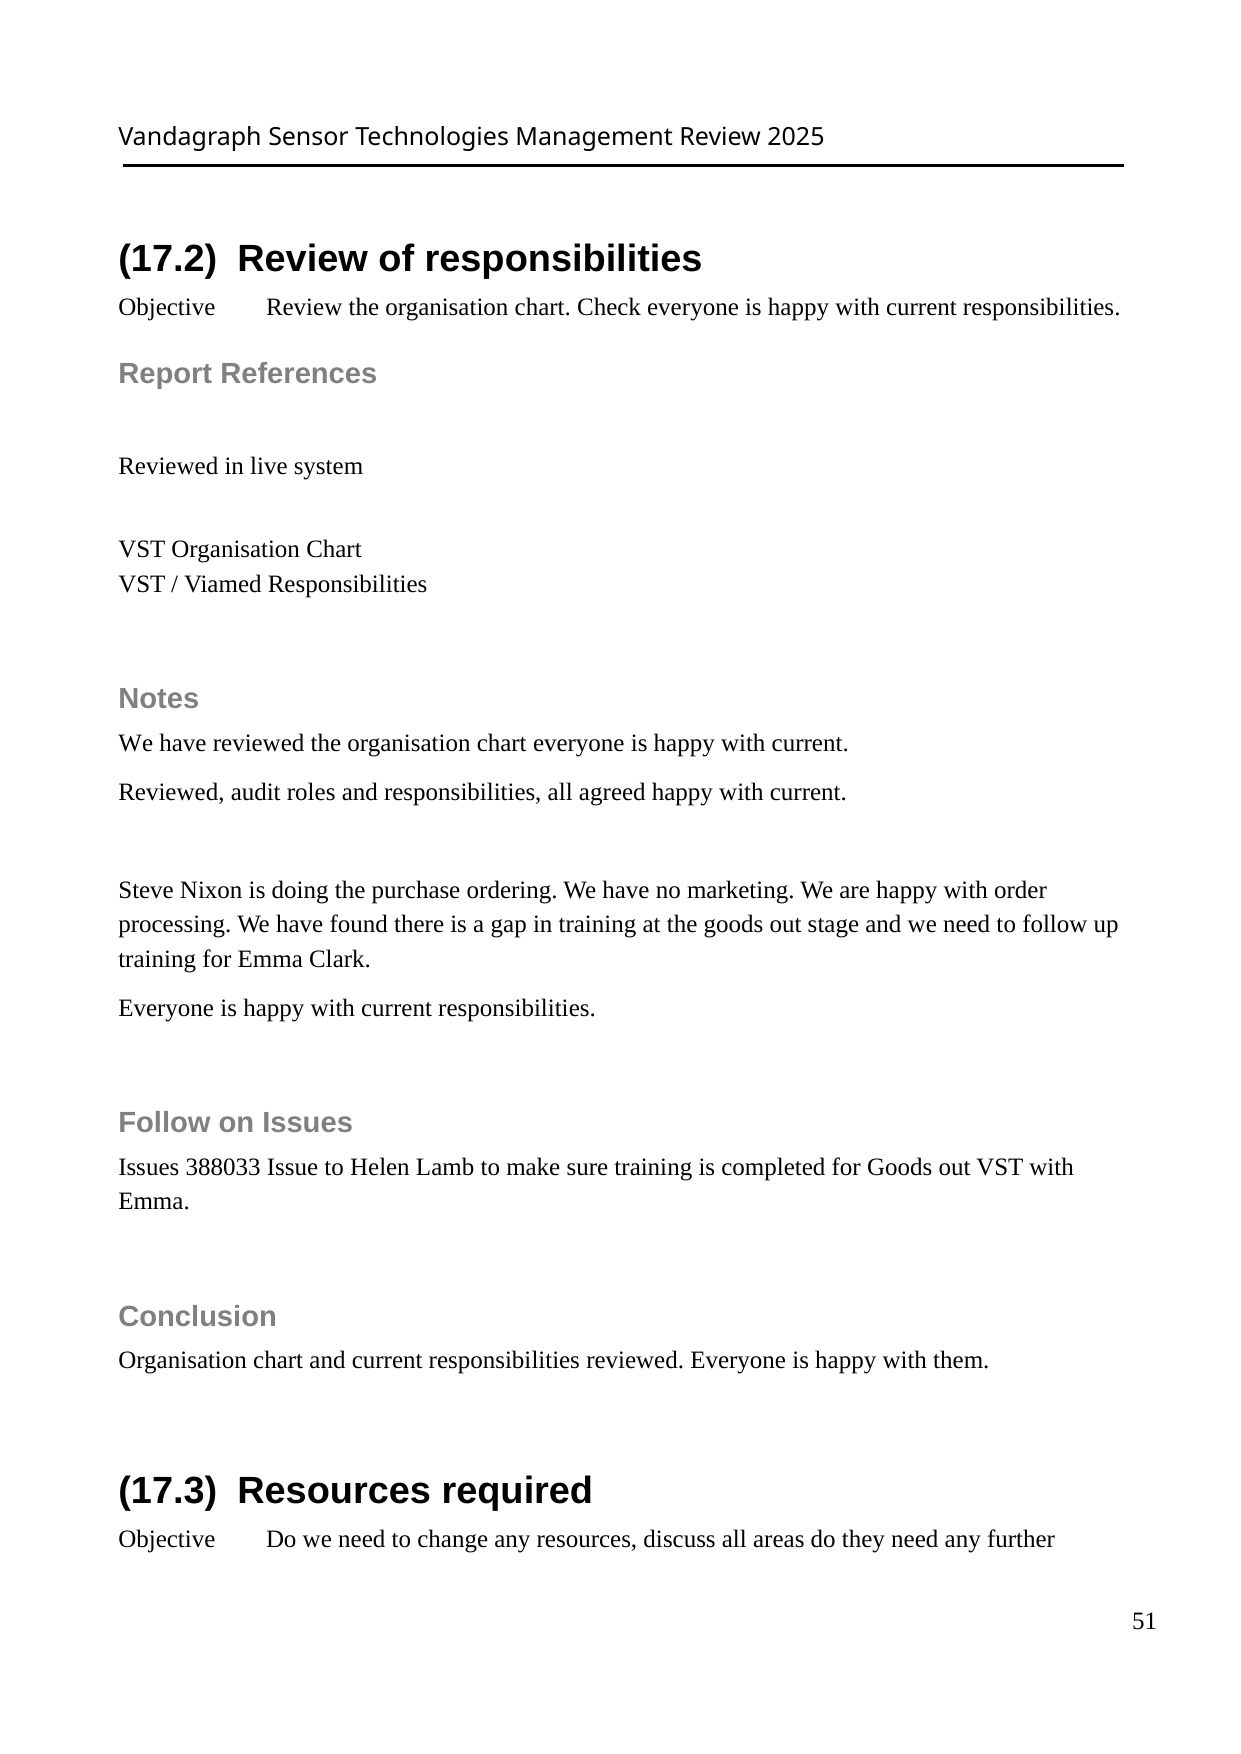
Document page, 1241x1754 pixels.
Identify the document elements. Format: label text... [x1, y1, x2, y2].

subtitle Notes [118, 682, 1122, 715]
text Reviewed, audit roles and responsibilities, all agreed happy with current. [118, 777, 1122, 805]
text Everyone is happy with current responsibilities. [118, 993, 1122, 1022]
subtitle (17.2) Review of responsibilities [118, 236, 1122, 279]
text VST Organisation Chart VST / Viamed Responsibilities [118, 500, 1122, 598]
subtitle Report References [118, 356, 1122, 389]
text We have reviewed the organisation chart everyone is happy with current. [118, 728, 1122, 756]
text Issues 388033 Issue to Helen Lamb to make sure training is completed for Goods out VST with Emma. [118, 1152, 1122, 1215]
text Organisation chart and current responsibilities reviewed. Everyone is happy with them. [118, 1345, 1122, 1373]
subtitle Conclusion [118, 1299, 1122, 1332]
text Objective Review the organisation chart. Check everyone is happy with current responsibilities. [118, 292, 1122, 321]
subtitle (17.3) Resources required [118, 1468, 1122, 1512]
text Reviewed in live system [118, 451, 1122, 479]
text Steve Nixon is doing the purchase ordering. We have no marketing. We are happy with order processing. We have found there is a gap in training at the goods out stage and we need to follow up training for Emma Clark. [118, 875, 1122, 972]
text Objective Do we need to change any resources, discuss all areas do they need any further [118, 1524, 1122, 1553]
subtitle Follow on Issues [118, 1106, 1122, 1139]
